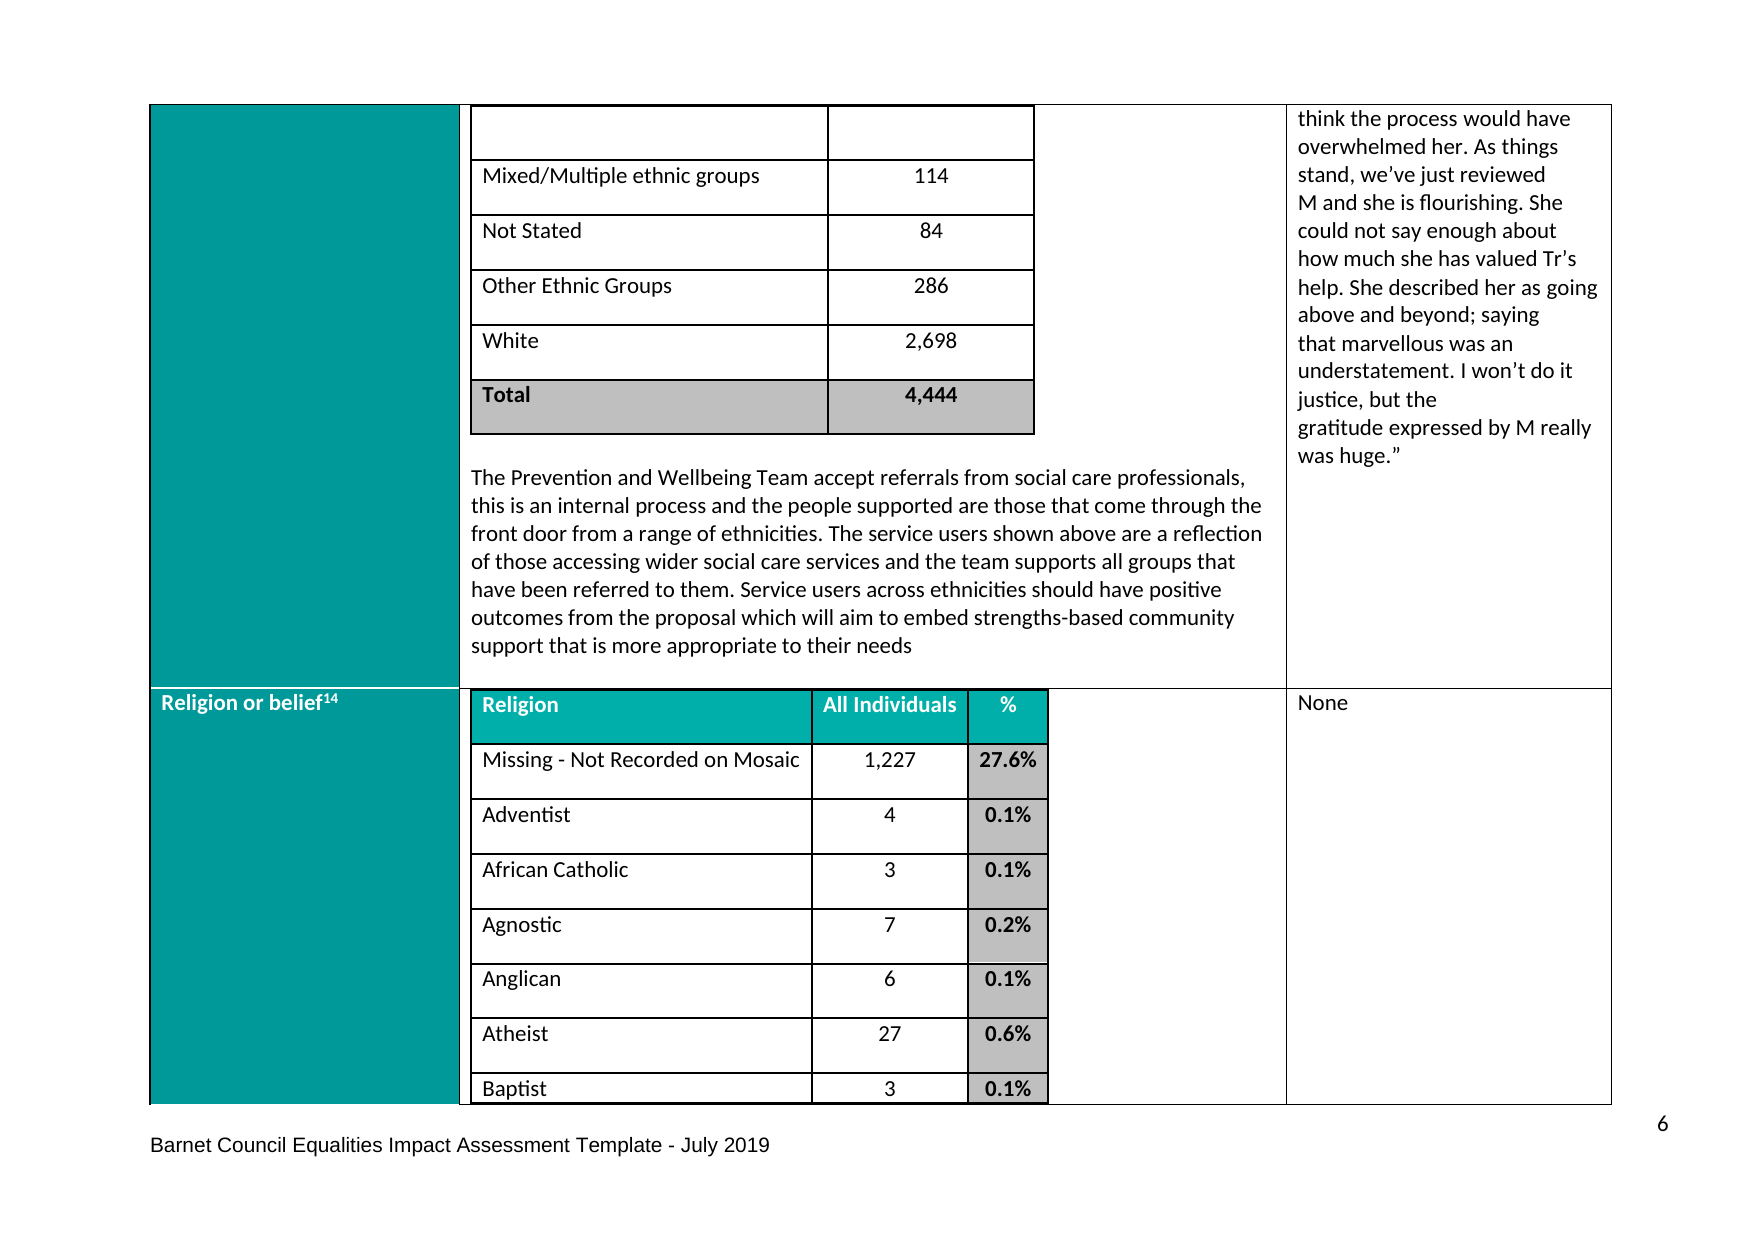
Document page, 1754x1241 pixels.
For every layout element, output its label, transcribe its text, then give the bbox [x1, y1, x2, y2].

table_cell 3 [813, 1074, 967, 1102]
table_cell Baptist [472, 1074, 811, 1102]
table_cell 0.1% [969, 965, 1047, 1017]
table_cell think the process would have overwhelmed her. As things stand, we’ve just reviewed M and she is flourishing. She could not say enough about how much she has valued Tr’s help. She described her as going above and beyond; saying that marvellous was an understatement. I won’t do it justice, but the gratitude expressed by M really was huge.” [1287, 105, 1611, 687]
table_cell Religion or belief [151, 689, 459, 1104]
table_cell 84 [829, 216, 1033, 269]
table_cell 7 [813, 910, 967, 962]
table_cell 2,698 [829, 326, 1033, 378]
table_cell 0.1% [969, 855, 1047, 908]
table_cell 0.1% [969, 800, 1047, 853]
table_cell Not Stated [472, 216, 827, 269]
table_cell [472, 107, 827, 159]
table_cell Atheist [472, 1019, 811, 1072]
table_cell 1,227 [813, 745, 967, 798]
table_cell 0.6% [969, 1019, 1047, 1072]
table_cell [829, 107, 1033, 159]
table_cell The Prevention and Wellbeing Team accept referrals from social care professionals, this is an internal process and the people supported are those that come through the front door from a range of ethnicities. The service users shown above are a reflection of those accessing wider social care services and the team supports all groups that have been referred to them. Service users across ethnicities should have positive outcomes from the proposal which will aim to embed strengths-based community support that is more appropriate to their needs [460, 105, 1286, 687]
table_cell Anglican [472, 965, 811, 1017]
table_cell 27 [813, 1019, 967, 1072]
table_cell [151, 105, 459, 687]
table_cell 4,444 [829, 381, 1033, 433]
table_cell White [472, 326, 827, 378]
table_cell Total [472, 381, 827, 433]
table_cell 0.1% [969, 1074, 1047, 1102]
table_cell Adventist [472, 800, 811, 853]
table_cell 27.6% [969, 745, 1047, 798]
table_cell 3 [813, 855, 967, 908]
table_cell Mixed/Multiple ethnic groups [472, 161, 827, 214]
table_cell [1049, 689, 1286, 1104]
table_cell 6 [813, 965, 967, 1017]
table_cell 4 [813, 800, 967, 853]
table_cell Missing - Not Recorded on Mosaic [472, 745, 811, 798]
table_cell Other Ethnic Groups [472, 271, 827, 324]
table_header Religion [472, 691, 811, 743]
table_header % [969, 691, 1047, 743]
table_cell 0.2% [969, 910, 1047, 962]
table_cell African Catholic [472, 855, 811, 908]
table_cell Agnostic [472, 910, 811, 962]
table_cell 114 [829, 161, 1033, 214]
table_cell 286 [829, 271, 1033, 324]
table_cell None [1287, 689, 1611, 1104]
table_header All Individuals [813, 691, 967, 743]
